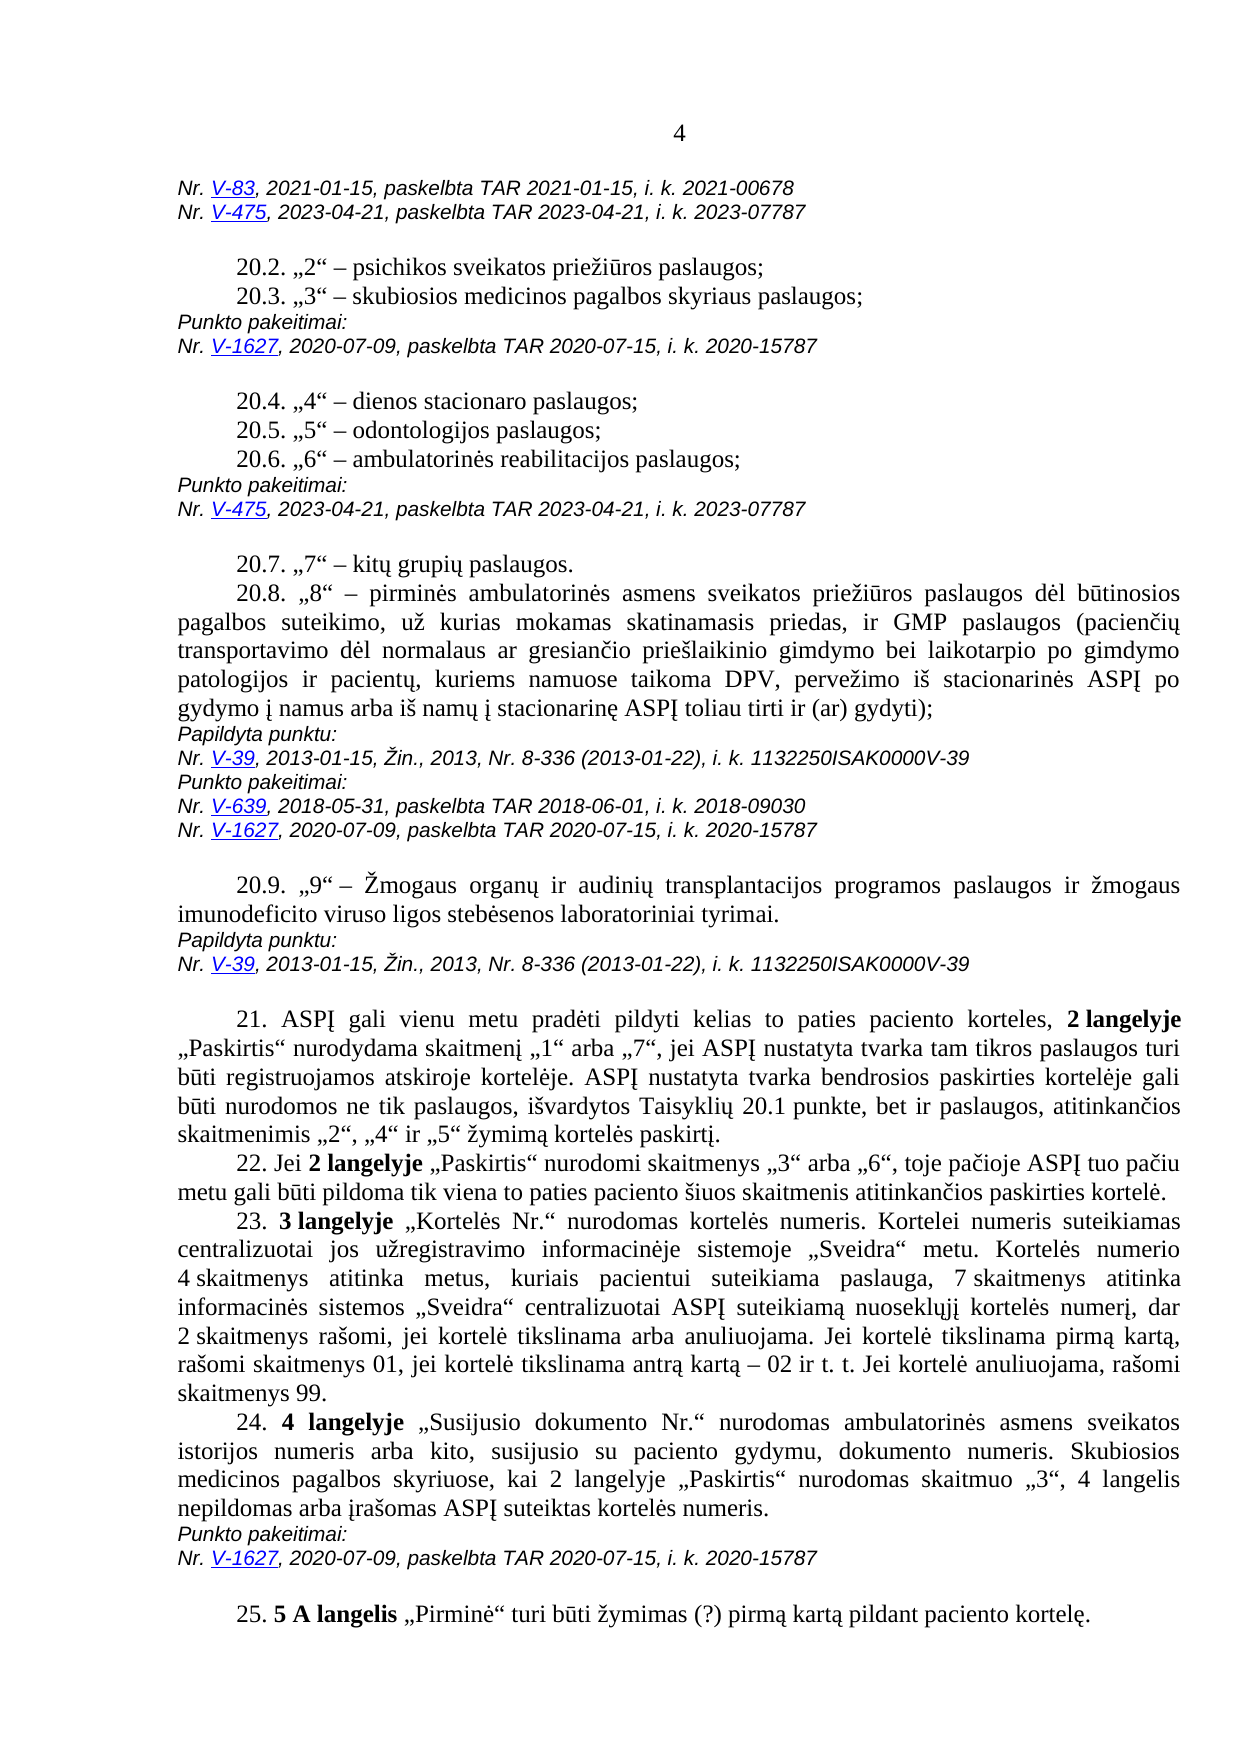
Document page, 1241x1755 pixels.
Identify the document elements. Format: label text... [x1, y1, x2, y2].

text Nr. V-639, 2018-05-31, paskelbta TAR 2018-06-01, i. k. 2018-09030 [177, 794, 1181, 818]
text 22. Jei 2 langelyje „Paskirtis“ nurodomi skaitmenys „3“ arba „6“, toje pačioje ASPĮ tuo pačiu metu gali būti pildoma tik viena to paties paciento šiuos skaitmenis atitinkančios paskirties kortelė. [177, 1148, 1181, 1206]
text 24. 4 langelyje „Susijusio dokumento Nr.“ nurodomas ambulatorinės asmens sveikatos istorijos numeris arba kito, susijusio su paciento gydymu, dokumento numeris. Skubiosios medicinos pagalbos skyriuose, kai 2 langelyje „Paskirtis“ nurodomas skaitmuo „3“, 4 langelis nepildomas arba įrašomas ASPĮ suteiktas kortelės numeris. [177, 1407, 1181, 1522]
text Papildyta punktu: [177, 928, 1181, 952]
text 20.3. „3“ – skubiosios medicinos pagalbos skyriaus paslaugos; [221, 281, 1181, 310]
text 25. 5 A langelis „Pirminė“ turi būti žymimas ([v]?) pirmą kartą pildant paciento kortelę. [177, 1599, 1181, 1627]
text 20.9. „9“ – Žmogaus organų ir audinių transplantacijos programos paslaugos ir žmogaus imunodeficito viruso ligos stebėsenos laboratoriniai tyrimai. [177, 870, 1181, 928]
text 20.4. „4“ – dienos stacionaro paslaugos; [177, 386, 1181, 415]
text 23. 3 langelyje „Kortelės Nr.“ nurodomas kortelės numeris. Kortelei numeris suteikiamas centralizuotai jos užregistravimo informacinėje sistemoje „Sveidra“ metu. Kortelės numerio 4 skaitmenys atitinka metus, kuriais pacientui suteikiama paslauga, 7 skaitmenys atitinka informacinės sistemos „Sveidra“ centralizuotai ASPĮ suteikiamą nuoseklųjį kortelės numerį, dar 2 skaitmenys rašomi, jei kortelė tikslinama arba anuliuojama. Jei kortelė tikslinama pirmą kartą, rašomi skaitmenys 01, jei kortelė tikslinama antrą kartą – 02 ir t. t. Jei kortelė anuliuojama, rašomi skaitmenys 99. [177, 1206, 1181, 1407]
text Nr. V-83, 2021-01-15, paskelbta TAR 2021-01-15, i. k. 2021-00678 [177, 176, 1181, 199]
text 20.7. „7“ – kitų grupių paslaugos. [177, 549, 1181, 578]
text Nr. V-1627, 2020-07-09, paskelbta TAR 2020-07-15, i. k. 2020-15787 [177, 818, 1181, 842]
text Punkto pakeitimai: [177, 770, 1181, 794]
text Nr. V-1627, 2020-07-09, paskelbta TAR 2020-07-15, i. k. 2020-15787 [177, 1546, 1181, 1570]
text Punkto pakeitimai: [177, 473, 1181, 497]
text Nr. V-39, 2013-01-15, Žin., 2013, Nr. 8-336 (2013-01-22), i. k. 1132250ISAK0000V-39 [177, 746, 1181, 770]
text 21. ASPĮ gali vienu metu pradėti pildyti kelias to paties paciento korteles, 2 langelyje „Paskirtis“ nurodydama skaitmenį „1“ arba „7“, jei ASPĮ nustatyta tvarka tam tikros paslaugos turi būti registruojamos atskiroje kortelėje. ASPĮ nustatyta tvarka bendrosios paskirties kortelėje gali būti nurodomos ne tik paslaugos, išvardytos Taisyklių 20.1 punkte, bet ir paslaugos, atitinkančios skaitmenimis „2“, „4“ ir „5“ žymimą kortelės paskirtį. [177, 1004, 1181, 1148]
text Punkto pakeitimai: [177, 1522, 1181, 1546]
text Nr. V-39, 2013-01-15, Žin., 2013, Nr. 8-336 (2013-01-22), i. k. 1132250ISAK0000V-39 [177, 952, 1181, 976]
text Nr. V-475, 2023-04-21, paskelbta TAR 2023-04-21, i. k. 2023-07787 [177, 199, 1181, 223]
text 20.8. „8“ – pirminės ambulatorinės asmens sveikatos priežiūros paslaugos dėl būtinosios pagalbos suteikimo, už kurias mokamas skatinamasis priedas, ir GMP paslaugos (pacienčių transportavimo dėl normalaus ar gresiančio priešlaikinio gimdymo bei laikotarpio po gimdymo patologijos ir pacientų, kuriems namuose taikoma DPV, pervežimo iš stacionarinės ASPĮ po gydymo į namus arba iš namų į stacionarinę ASPĮ toliau tirti ir (ar) gydyti); [177, 578, 1181, 722]
text Punkto pakeitimai: [177, 310, 1181, 334]
text 20.6. „6“ – ambulatorinės reabilitacijos paslaugos; [177, 444, 1181, 473]
text 20.5. „5“ – odontologijos paslaugos; [177, 415, 1181, 444]
text Papildyta punktu: [177, 722, 1181, 746]
text Nr. V-1627, 2020-07-09, paskelbta TAR 2020-07-15, i. k. 2020-15787 [177, 334, 1181, 358]
text Nr. V-475, 2023-04-21, paskelbta TAR 2023-04-21, i. k. 2023-07787 [177, 497, 1181, 521]
text 20.2. „2“ – psichikos sveikatos priežiūros paslaugos; [177, 252, 1181, 281]
